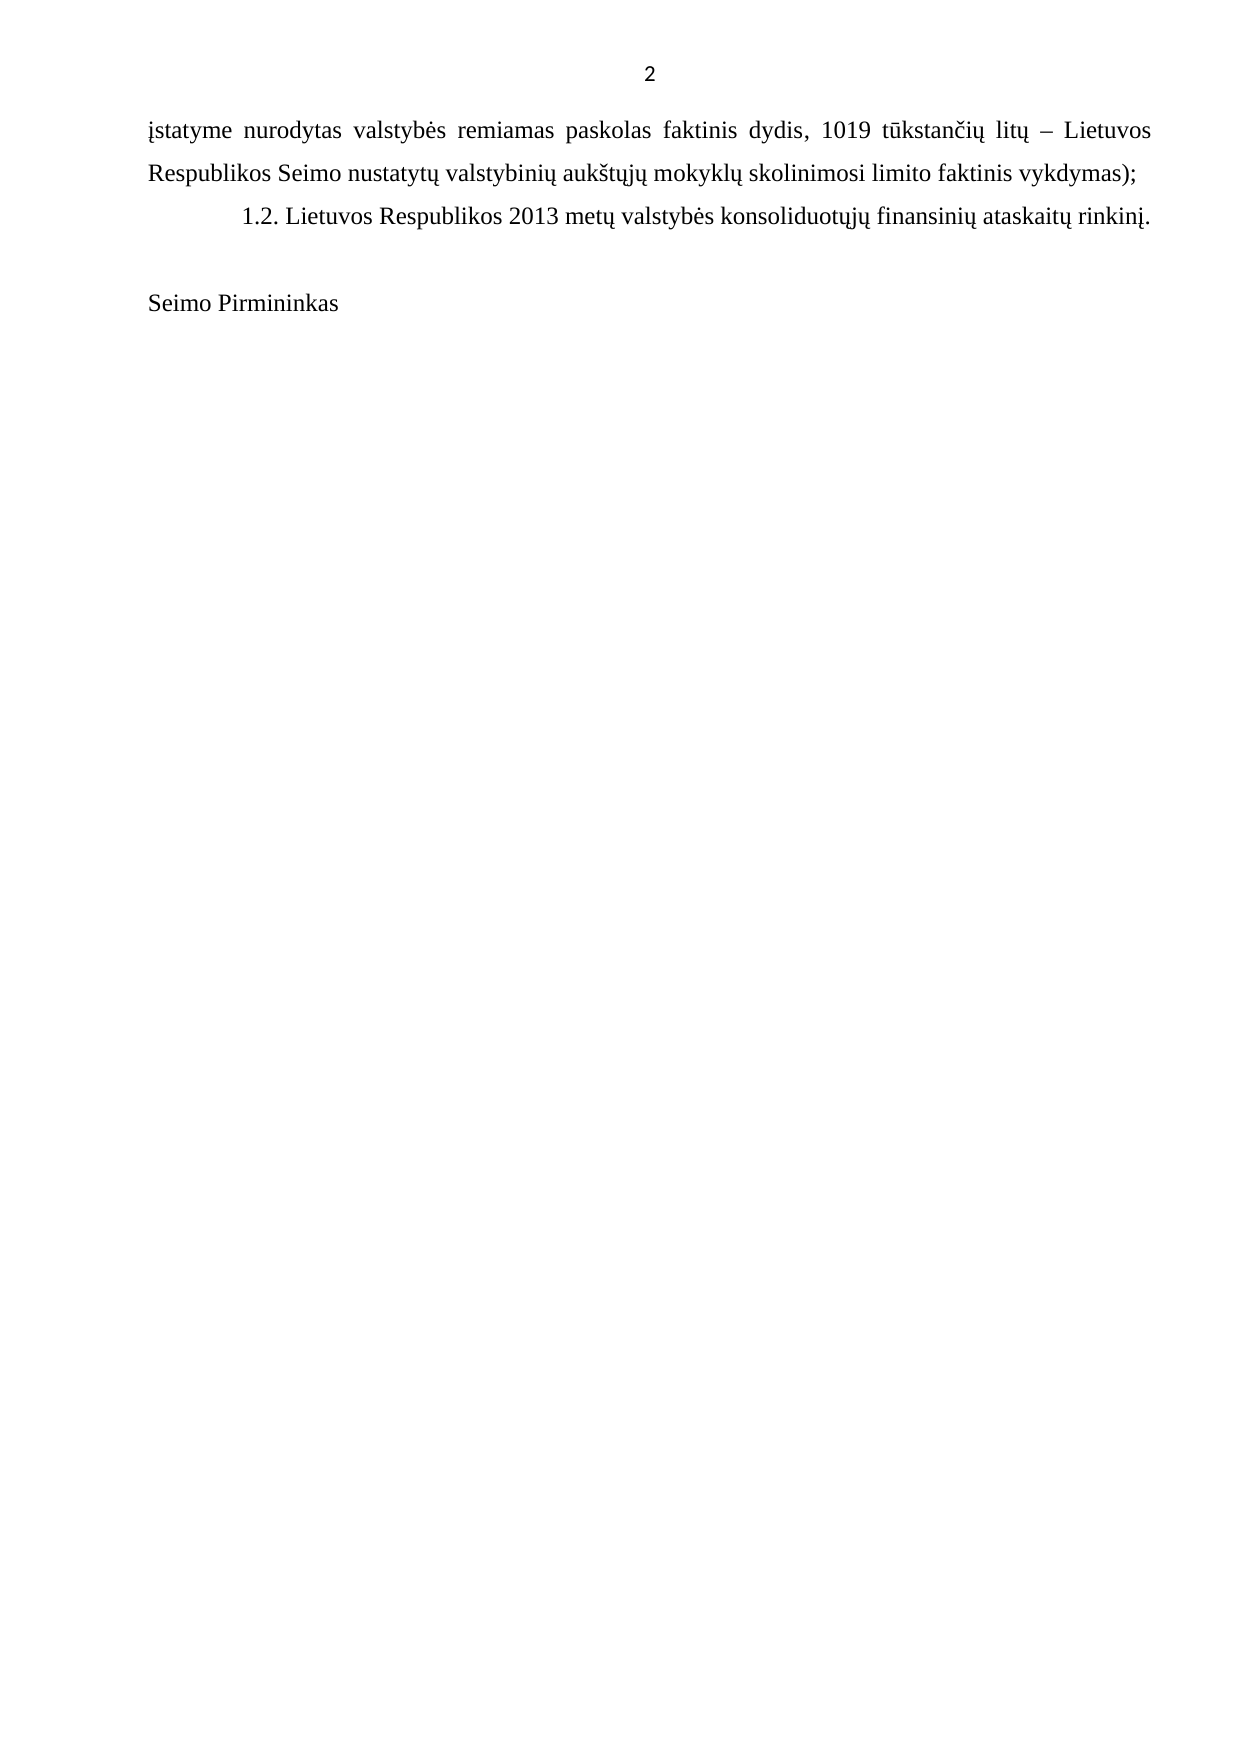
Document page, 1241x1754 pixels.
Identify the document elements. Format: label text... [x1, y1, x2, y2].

text įstatyme nurodytas valstybės remiamas paskolas faktinis dydis, 1019 tūkstančių litų – Lietuvos Respublikos Seimo nustatytų valstybinių aukštųjų mokyklų skolinimosi limito faktinis vykdymas); [148, 115, 1152, 187]
text 1.2. Lietuvos Respublikos 2013 metų valstybės konsoliduotųjų finansinių ataskaitų rinkinį. [148, 201, 1152, 230]
text Seimo Pirmininkas [148, 288, 1152, 316]
